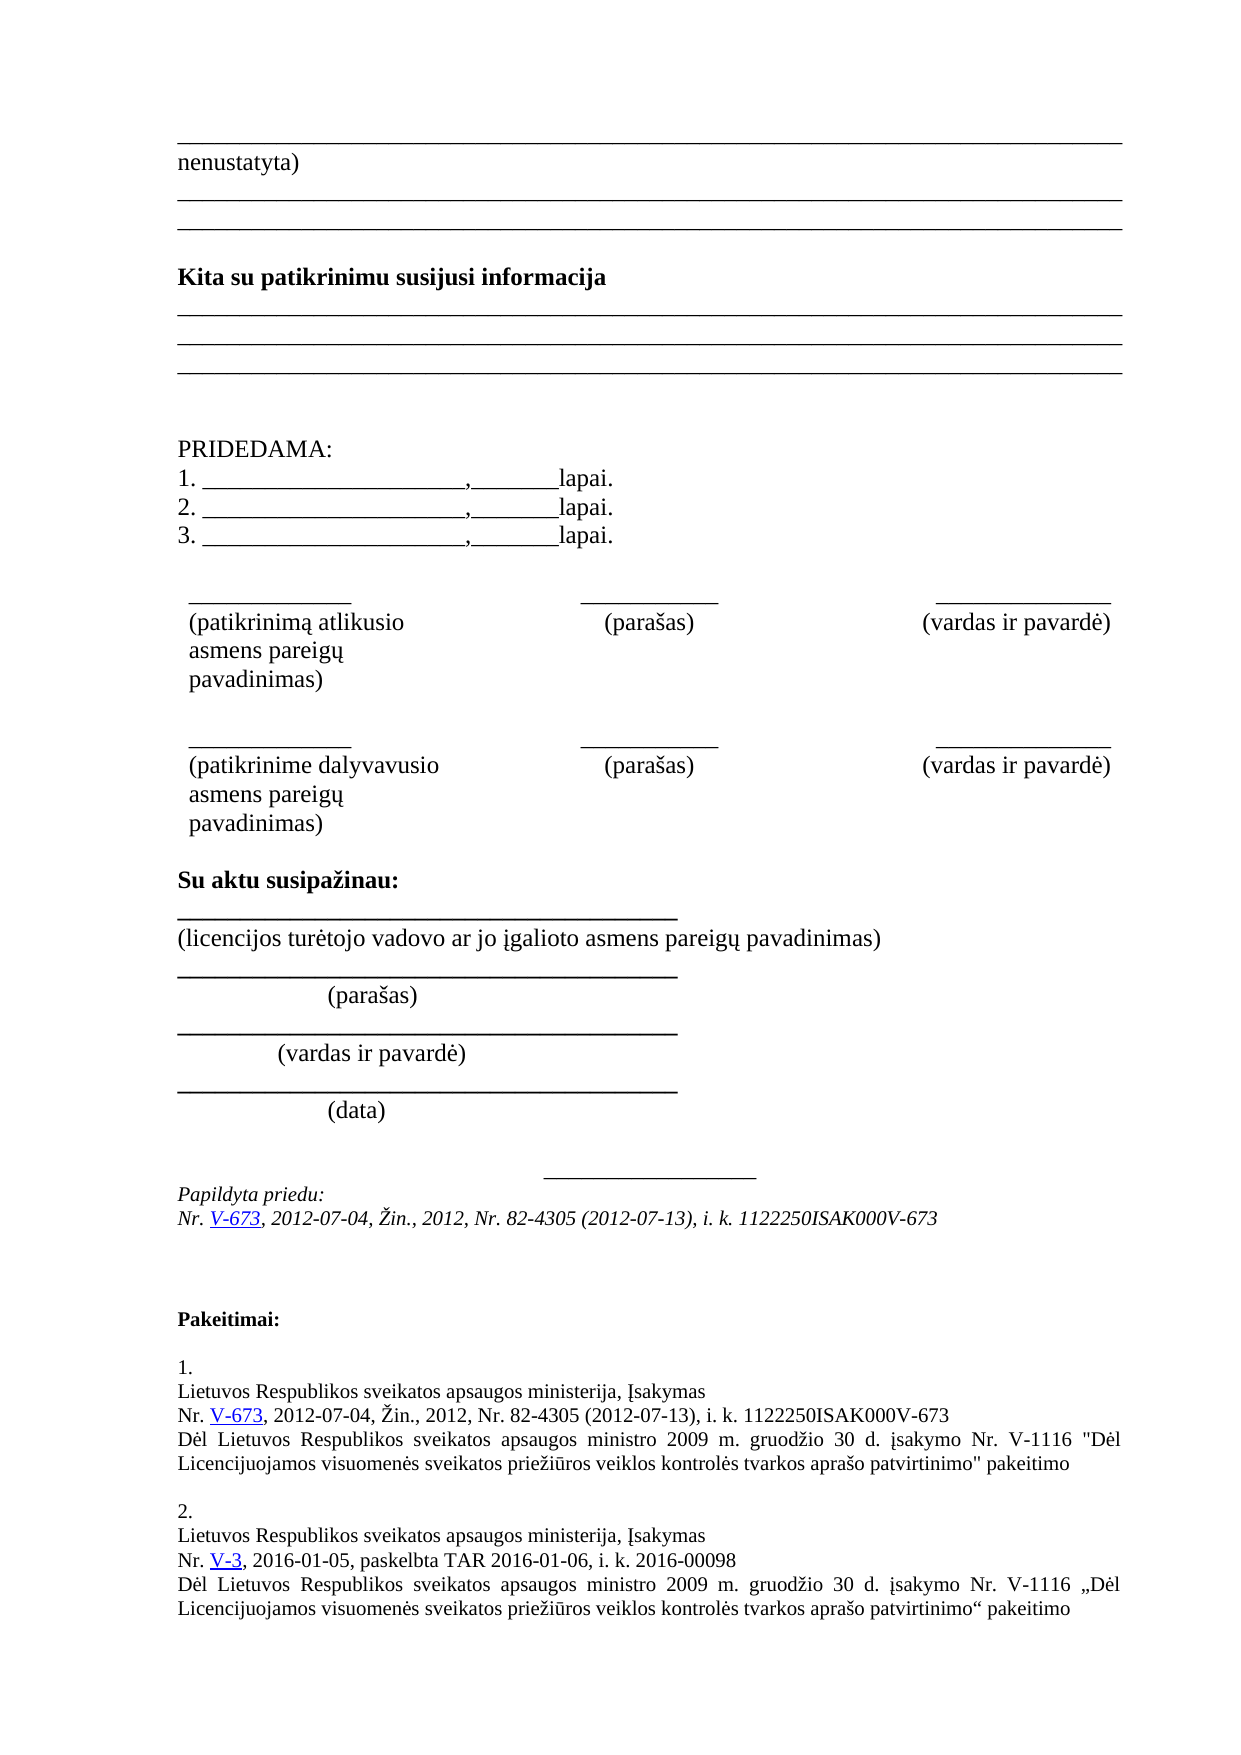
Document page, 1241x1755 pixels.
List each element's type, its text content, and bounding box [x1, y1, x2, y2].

text _ [177, 348, 1122, 373]
text Nr. V-673, 2012-07-04, Žin., 2012, Nr. 82-4305 (2012-07-13), i. k. 1122250ISAK000V-673 [177, 1206, 1122, 1230]
text Lietuvos Respublikos sveikatos apsaugos ministerija, Įsakymas [177, 1523, 1122, 1547]
text Lietuvos Respublikos sveikatos apsaugos ministerija, Įsakymas [177, 1379, 1122, 1403]
text ________________________________________ [177, 1009, 1122, 1038]
text Papildyta priedu: [177, 1182, 1122, 1206]
text 2. _____________________,_______lapai. [177, 492, 1122, 521]
text Kita su patikrinimu susijusi informacija [177, 262, 1122, 291]
text ________________________________________ [177, 952, 1122, 981]
text Nr. V-3, 2016-01-05, paskelbta TAR 2016-01-06, i. k. 2016-00098 [177, 1547, 1122, 1572]
text ________________________________________ [177, 894, 1122, 923]
text 2. [177, 1499, 1122, 1523]
text (data) [327, 1096, 1122, 1124]
text Pakeitimai: [177, 1307, 1122, 1331]
text (licencijos turėtojo vadovo ar jo įgalioto asmens pareigų pavadinimas) [177, 923, 1122, 952]
text _________________ [177, 1153, 1122, 1182]
text PRIDEDAMA: [177, 434, 1122, 463]
text Su aktu susipažinau: [177, 866, 1122, 894]
text 1. _____________________,_______lapai. [177, 463, 1122, 492]
table_header _____________ (patikrinime dalyvavusio asmens pareigų pavadinimas) [177, 722, 492, 837]
text ________________________________________ [177, 1067, 1122, 1096]
text _ [177, 118, 1122, 143]
table_header _____________ (patikrinimą atlikusio asmens pareigų pavadinimas) [177, 578, 492, 693]
table_header ______________ (vardas ir pavardė) [806, 722, 1122, 837]
text _ [177, 291, 1122, 315]
text (parašas) [252, 981, 1122, 1009]
text _ [177, 319, 1122, 344]
text Dėl Lietuvos Respublikos sveikatos apsaugos ministro 2009 m. gruodžio 30 d. įsakymo Nr. V-1116 "Dėl Licencijuojamos visuomenės sveikatos priežiūros veiklos kontrolės tvarkos aprašo patvirtinimo" pakeitimo [177, 1427, 1122, 1475]
text 3. _____________________,_______lapai. [177, 521, 1122, 549]
text (vardas ir pavardė) [277, 1038, 1122, 1067]
text Nr. V-673, 2012-07-04, Žin., 2012, Nr. 82-4305 (2012-07-13), i. k. 1122250ISAK000V-673 [177, 1403, 1122, 1427]
text nenustatyta) [177, 147, 1122, 176]
text 1. [177, 1355, 1122, 1379]
table_header ___________ (parašas) [492, 722, 806, 837]
text Dėl Lietuvos Respublikos sveikatos apsaugos ministro 2009 m. gruodžio 30 d. įsakymo Nr. V-1116 „Dėl Licencijuojamos visuomenės sveikatos priežiūros veiklos kontrolės tvarkos aprašo patvirtinimo“ pakeitimo [177, 1572, 1122, 1620]
text _ [177, 176, 1122, 200]
text _ [177, 204, 1122, 229]
table_header ___________ (parašas) [492, 578, 806, 693]
table_header ______________ (vardas ir pavardė) [806, 578, 1122, 693]
